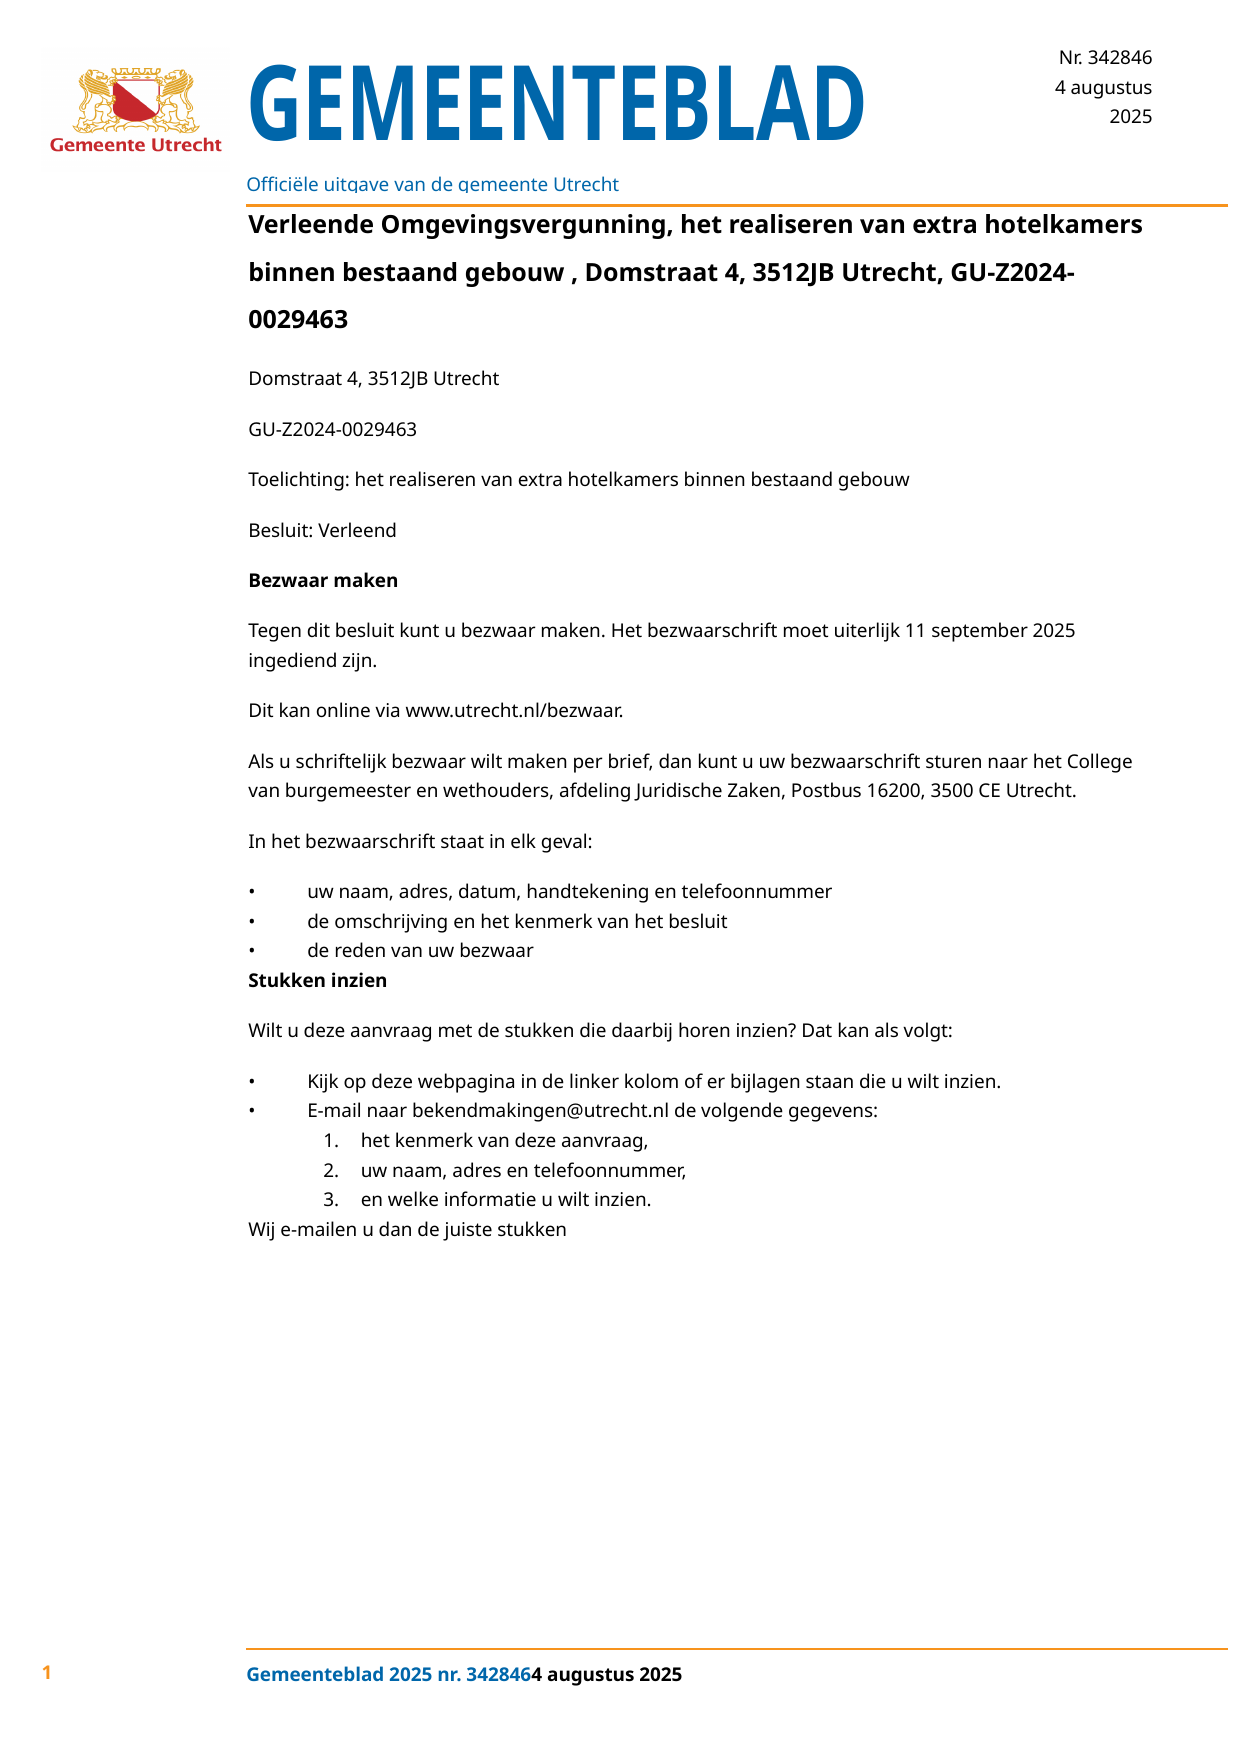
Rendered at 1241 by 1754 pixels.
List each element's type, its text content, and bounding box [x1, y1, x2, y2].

list de omschrijving en het kenmerk van het besluit [248, 908, 1152, 934]
text Besluit: Verleend [248, 517, 1152, 542]
text Bezwaar maken [248, 567, 1152, 593]
list Kijk op deze webpagina in de linker kolom of er bijlagen staan die u wilt inzien. [248, 1068, 1152, 1094]
picture [41, 47, 231, 172]
text Als u schriftelijk bezwaar wilt maken per brief, dan kunt u uw bezwaarschrift sturen naar het College van burgemeester en wethouders, afdeling Juridische Zaken, Postbus 16200, 3500 CE Utrecht. [248, 748, 1152, 803]
text Tegen dit besluit kunt u bezwaar maken. Het bezwaarschrift moet uiterlijk 11 september 2025 ingediend zijn. [248, 618, 1152, 673]
list de reden van uw bezwaar [248, 938, 1152, 963]
text In het bezwaarschrift staat in elk geval: [248, 828, 1152, 854]
list het kenmerk van deze aanvraag, [323, 1127, 1152, 1153]
list uw naam, adres en telefoonnummer, [323, 1157, 1152, 1182]
text Stukken inzien [248, 967, 1152, 993]
text Toelichting: het realiseren van extra hotelkamers binnen bestaand gebouw [248, 466, 1152, 492]
text Verleende Omgevingsvergunning, het realiseren van extra hotelkamers binnen bestaand gebouw , Domstraat 4, 3512JB Utrecht, GU-Z2024-0029463 [248, 207, 1152, 336]
list uw naam, adres, datum, handtekening en telefoonnummer [248, 878, 1152, 904]
text Domstraat 4, 3512JB Utrecht [248, 366, 1152, 391]
text Dit kan online via www.utrecht.nl/bezwaar. [248, 698, 1152, 723]
list E-mail naar bekendmakingen@utrecht.nl de volgende gegevens: [248, 1098, 1152, 1123]
text GU-Z2024-0029463 [248, 416, 1152, 442]
list en welke informatie u wilt inzien. [323, 1186, 1152, 1212]
text Wilt u deze aanvraag met de stukken die daarbij horen inzien? Dat kan als volgt: [248, 1018, 1152, 1043]
text Wij e-mailen u dan de juiste stukken [248, 1216, 1152, 1242]
